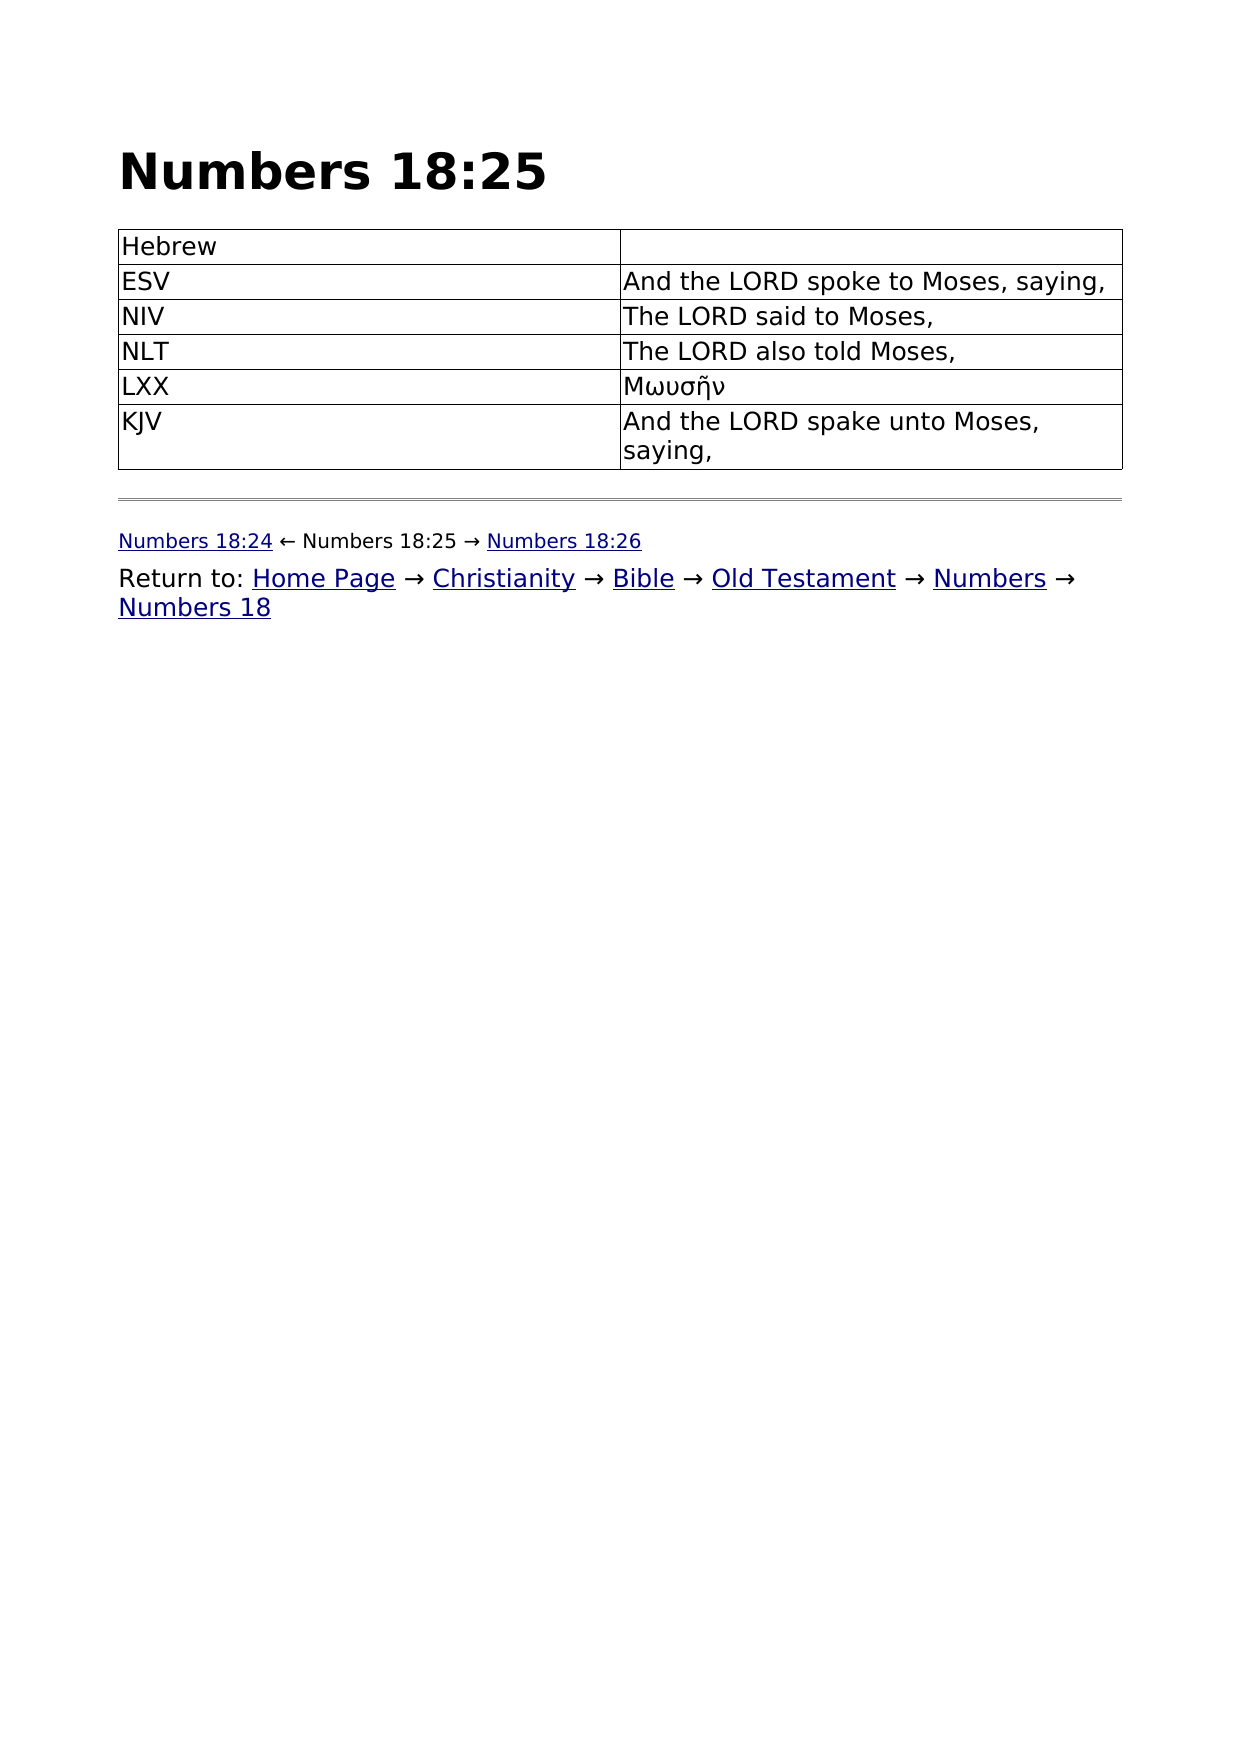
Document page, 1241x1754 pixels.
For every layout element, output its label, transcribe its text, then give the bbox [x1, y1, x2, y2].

table_cell And the LORD spake unto Moses, saying, [621, 405, 1122, 468]
table_cell KJV [119, 405, 620, 468]
table_cell LXX [119, 370, 620, 404]
table_cell And the LORD spoke to Moses, saying, [621, 265, 1122, 299]
text Return to: Home Page → Christianity → Bible → Old Testament → Numbers → Numbers 18 [118, 564, 1122, 622]
table_header [621, 230, 1122, 264]
table_header Hebrew [119, 230, 620, 264]
table_cell The LORD also told Moses, [621, 335, 1122, 369]
table_cell NIV [119, 300, 620, 334]
text Numbers 18:24 ← Numbers 18:25 → Numbers 18:26 [118, 530, 1122, 564]
table_cell The LORD said to Moses, [621, 300, 1122, 334]
table_cell Μωυσῆν [621, 370, 1122, 404]
table_cell ESV [119, 265, 620, 299]
table_cell NLT [119, 335, 620, 369]
subtitle Numbers 18:25 [118, 143, 1122, 201]
